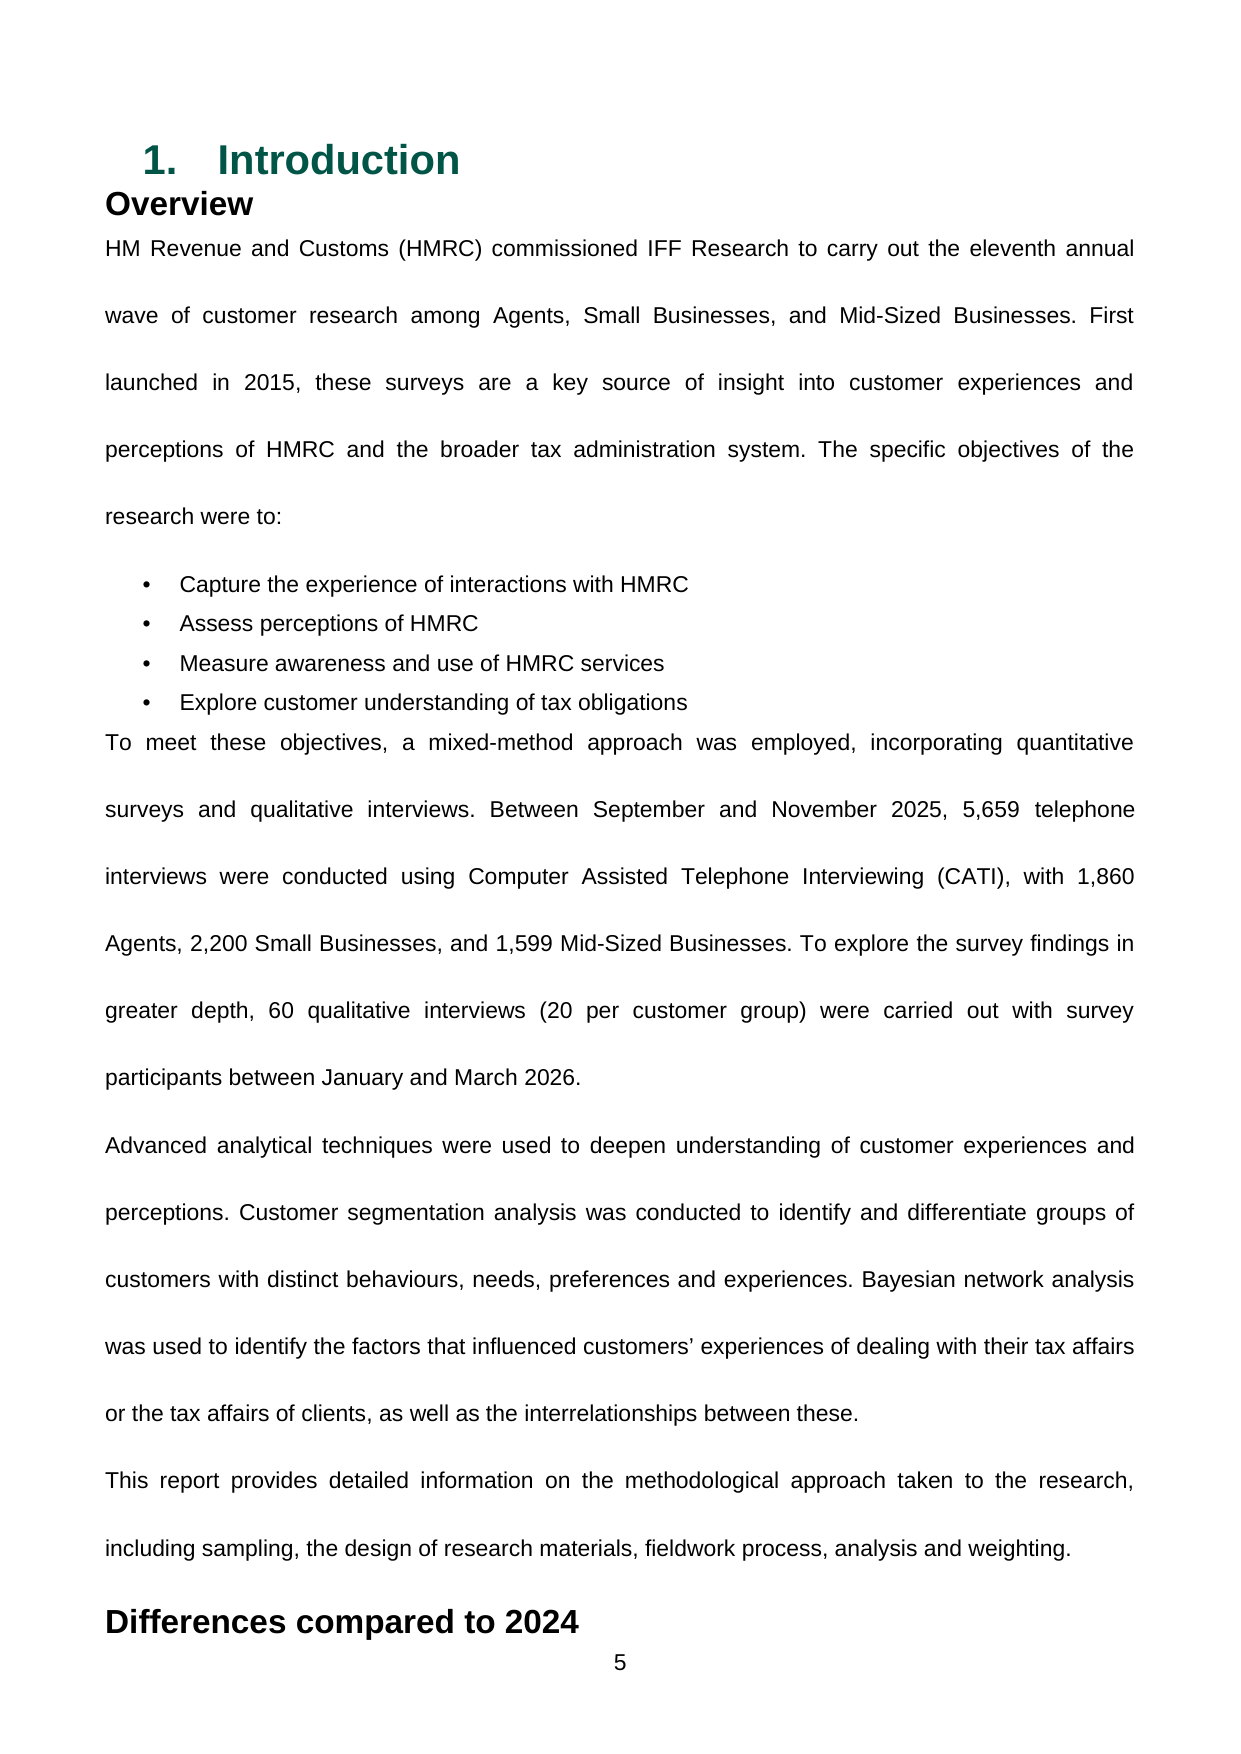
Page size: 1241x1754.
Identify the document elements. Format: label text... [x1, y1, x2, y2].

list Measure awareness and use of HMRC services [142, 649, 1135, 676]
text This report provides detailed information on the methodological approach taken to the research, including sampling, the design of research materials, fieldwork process, analysis and weighting. [105, 1467, 1135, 1602]
subtitle Differences compared to 2024 [105, 1602, 1135, 1640]
text Advanced analytical techniques were used to deepen understanding of customer experiences and perceptions. Customer segmentation analysis was conducted to identify and differentiate groups of customers with distinct behaviours, needs, preferences and experiences. Bayesian network analysis was used to identify the factors that influenced customers’ experiences of dealing with their tax affairs or the tax affairs of clients, as well as the interrelationships between these. [105, 1132, 1135, 1467]
list Explore customer understanding of tax obligations [142, 689, 1135, 715]
subtitle Introduction [142, 136, 1135, 184]
subtitle Overview [105, 184, 1135, 222]
text To meet these objectives, a mixed-method approach was employed, incorporating quantitative surveys and qualitative interviews. Between September and November 2025, 5,659 telephone interviews were conducted using Computer Assisted Telephone Interviewing (CATI), with 1,860 Agents, 2,200 Small Businesses, and 1,599 Mid-Sized Businesses. To explore the survey findings in greater depth, 60 qualitative interviews (20 per customer group) were carried out with survey participants between January and March 2026. [105, 728, 1135, 1132]
text HM Revenue and Customs (HMRC) commissioned IFF Research to carry out the eleventh annual wave of customer research among Agents, Small Businesses, and Mid-Sized Businesses. First launched in 2015, these surveys are a key source of insight into customer experiences and perceptions of HMRC and the broader tax administration system. The specific objectives of the research were to: [105, 234, 1135, 571]
list Capture the experience of interactions with HMRC [142, 571, 1135, 597]
list Assess perceptions of HMRC [142, 610, 1135, 636]
